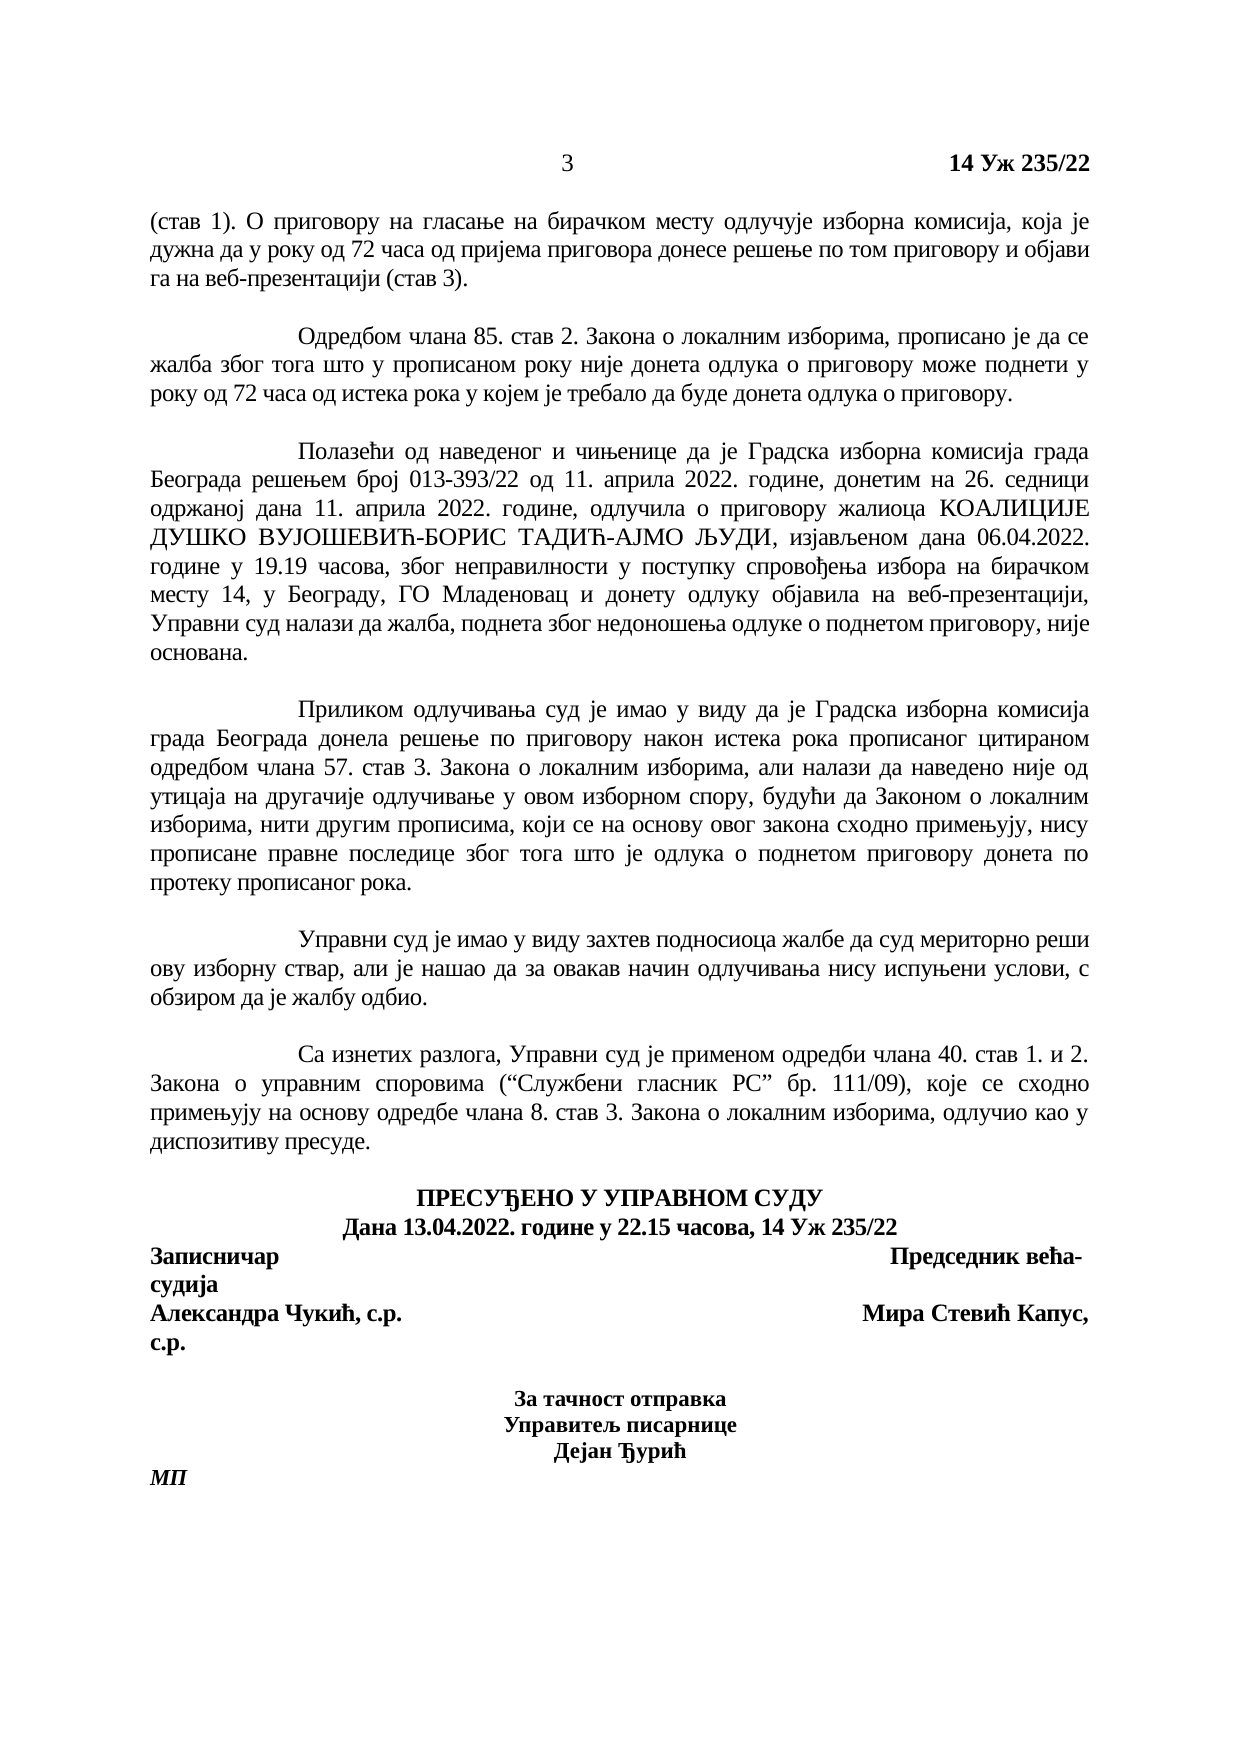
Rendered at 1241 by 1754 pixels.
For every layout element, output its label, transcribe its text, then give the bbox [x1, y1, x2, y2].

text За тачност отправка [150, 1384, 1090, 1411]
text Приликом одлучивања суд је имао у виду да је Градска изборна комисија града Београда донела решење по приговору након истека рока прописаног цитираном одредбом члана 57. став 3. Закона о локалним изборима, али налази да наведено није од утицаја на другачије одлучивање у овом изборном спору, будући да Законом о локалним изборима, нити другим прописима, који се на основу овог закона сходно примењују, нису прописане правне последице због тога што је одлука о поднетом приговору донета по протеку прописаног рока. [150, 694, 1090, 896]
text Александра Чукић, с.р. Мира Стевић Капус, с.р. [150, 1298, 1090, 1356]
text Записничар Председник већа-судија [150, 1241, 1090, 1298]
text Дана 13.04.2022. године у 22.15 часова, 14 Уж 235/22 [150, 1212, 1090, 1241]
text Дејан Ђурић [150, 1437, 1090, 1464]
text Управитељ писарнице [150, 1411, 1090, 1437]
text Управни суд је имао у виду захтев подносиоца жалбе да суд мериторно реши ову изборну ствар, али је нашао да за овакав начин одлучивања нису испуњени услови, с обзиром да је жалбу одбио. [150, 924, 1090, 1011]
text МП [150, 1464, 1090, 1490]
text Са изнетих разлога, Управни суд је применом одредби члана 40. став 1. и 2. Закона о управним споровима (“Службени гласник РС” бр. 111/09), које се сходно примењују на основу одредбе члана 8. став 3. Закона о локалним изборима, одлучио као у диспозитиву пресуде. [150, 1039, 1090, 1154]
text (став 1). О приговору на гласање на бирачком месту одлучује изборна комисија, која је дужна да у року од 72 часа од пријема приговора донесе решење по том приговору и објави га на веб-презентацији (став 3). [150, 206, 1090, 292]
text Полазећи од наведеног и чињенице да је Градска изборна комисија града Београда решењем број 013-393/22 од 11. априла 2022. године, донетим на 26. седници одржаној дана 11. априла 2022. године, одлучила о приговору жалиоца КОАЛИЦИЈЕ ДУШКО ВУЈОШЕВИЋ-БОРИС ТАДИЋ-АЈМО ЉУДИ, изјављеном дана 06.04.2022. године у 19.19 часова, због неправилности у поступку спровођења избора на бирачком месту 14, у Београду, ГО Младеновац и донету одлуку објавила на веб-презентацији, Управни суд налази да жалба, поднета због недоношења одлуке о поднетом приговору, није основана. [150, 436, 1090, 666]
text Одредбом члана 85. став 2. Закона о локалним изборима, прописано је да се жалба због тога што у прописаном року није донета одлука о приговору може поднети у року од 72 часа од истека рока у којем је требало да буде донета одлука о приговору. [150, 321, 1090, 407]
text ПРЕСУЂЕНО У УПРАВНОМ СУДУ [150, 1183, 1090, 1212]
